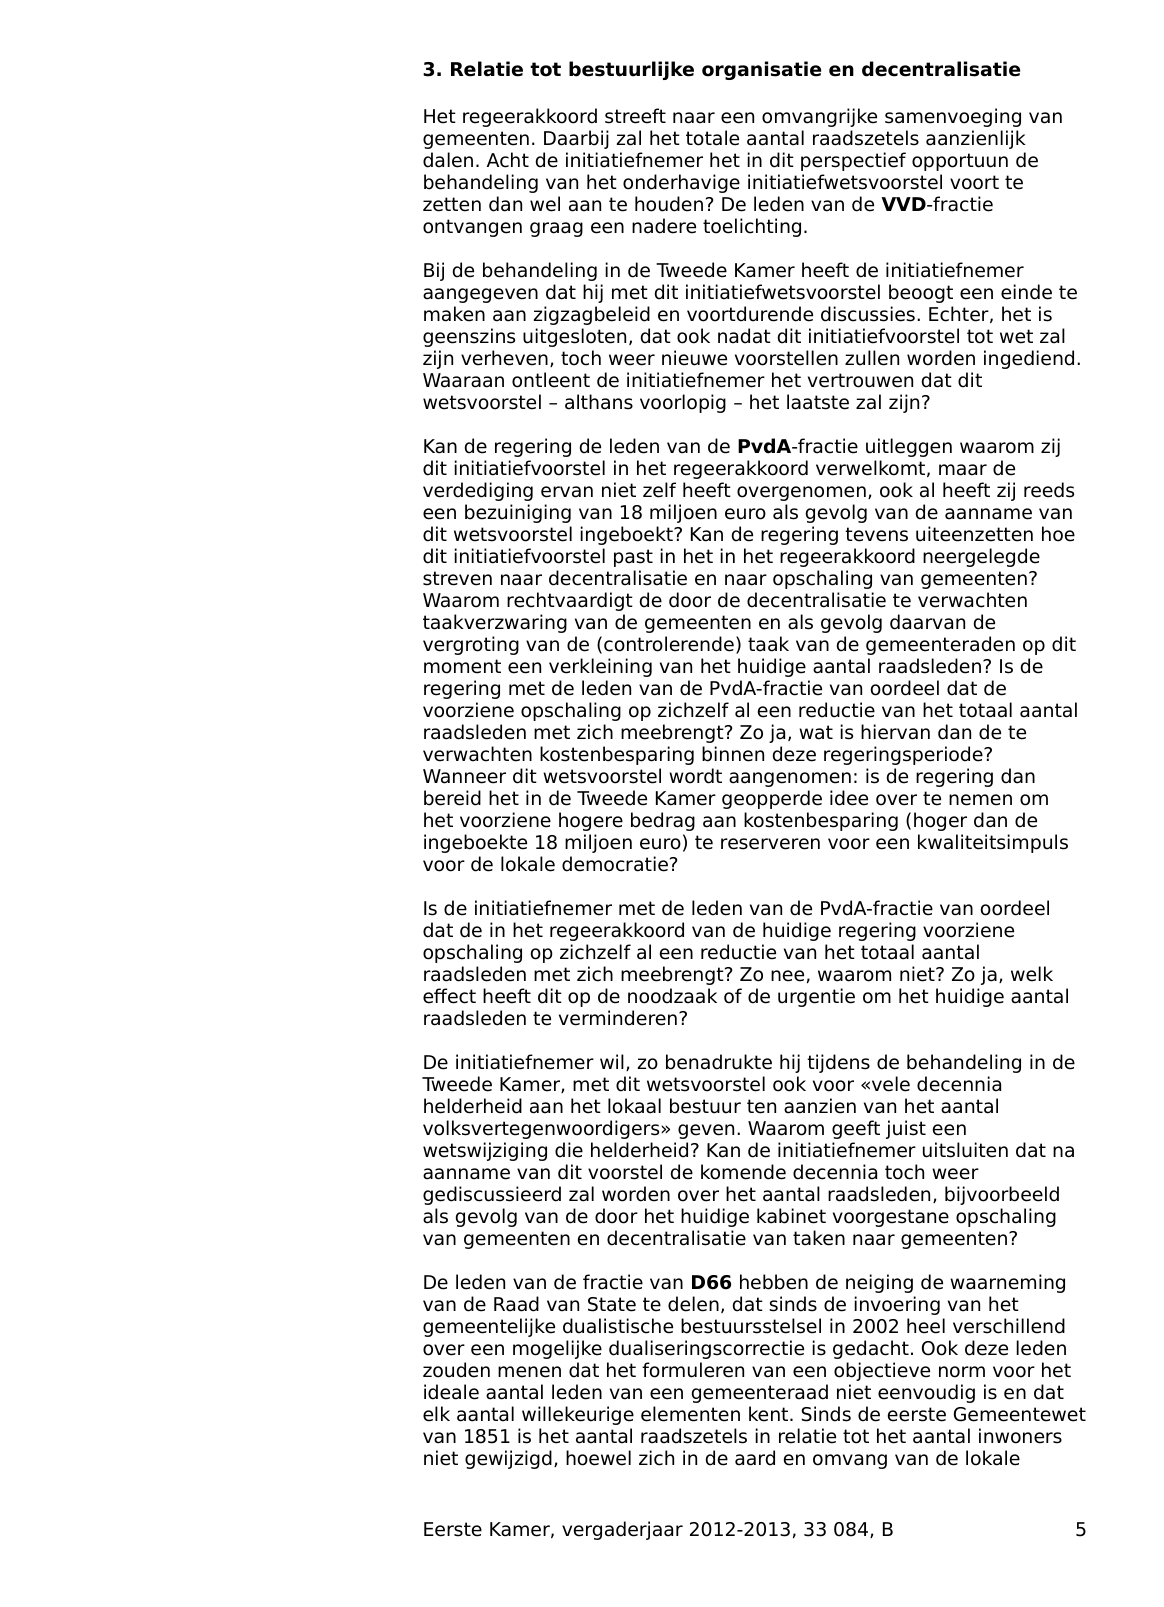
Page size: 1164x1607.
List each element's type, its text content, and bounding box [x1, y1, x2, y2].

subtitle 3. Relatie tot bestuurlijke organisatie en decentralisatie [422, 59, 1087, 81]
text Het regeerakkoord streeft naar een omvangrijke samenvoeging van gemeenten. Daarbij zal het totale aantal raadszetels aanzienlijk dalen. Acht de initiatiefnemer het in dit perspectief opportuun de behandeling van het onderhavige initiatiefwetsvoorstel voort te zetten dan wel aan te houden? De leden van de VVD-fractie ontvangen graag een nadere toelichting. [422, 106, 1087, 238]
text Wanneer dit wetsvoorstel wordt aangenomen: is de regering dan bereid het in de Tweede Kamer geopperde idee over te nemen om het voorziene hogere bedrag aan kostenbesparing (hoger dan de ingeboekte 18 miljoen euro) te reserveren voor een kwaliteitsimpuls voor de lokale democratie? [422, 766, 1087, 876]
text Kan de regering de leden van de PvdA-fractie uitleggen waarom zij dit initiatiefvoorstel in het regeerakkoord verwelkomt, maar de verdediging ervan niet zelf heeft overgenomen, ook al heeft zij reeds een bezuiniging van 18 miljoen euro als gevolg van de aanname van dit wetsvoorstel ingeboekt? Kan de regering tevens uiteenzetten hoe dit initiatiefvoorstel past in het in het regeerakkoord neergelegde streven naar decentralisatie en naar opschaling van gemeenten? Waarom rechtvaardigt de door de decentralisatie te verwachten taakverzwaring van de gemeenten en als gevolg daarvan de vergroting van de (controlerende) taak van de gemeenteraden op dit moment een verkleining van het huidige aantal raadsleden? Is de regering met de leden van de PvdA-fractie van oordeel dat de voorziene opschaling op zichzelf al een reductie van het totaal aantal raadsleden met zich meebrengt? Zo ja, wat is hiervan dan de te verwachten kostenbesparing binnen deze regeringsperiode? [422, 436, 1087, 766]
text De leden van de fractie van D66 hebben de neiging de waarneming van de Raad van State te delen, dat sinds de invoering van het gemeentelijke dualistische bestuursstelsel in 2002 heel verschillend over een mogelijke dualiseringscorrectie is gedacht. Ook deze leden zouden menen dat het formuleren van een objectieve norm voor het ideale aantal leden van een gemeenteraad niet eenvoudig is en dat elk aantal willekeurige elementen kent. Sinds de eerste Gemeentewet van 1851 is het aantal raadszetels in relatie tot het aantal inwoners niet gewijzigd, hoewel zich in de aard en omvang van de lokale [422, 1272, 1087, 1470]
text Bij de behandeling in de Tweede Kamer heeft de initiatiefnemer aangegeven dat hij met dit initiatiefwetsvoorstel beoogt een einde te maken aan zigzagbeleid en voortdurende discussies. Echter, het is geenszins uitgesloten, dat ook nadat dit initiatiefvoorstel tot wet zal zijn verheven, toch weer nieuwe voorstellen zullen worden ingediend. Waaraan ontleent de initiatiefnemer het vertrouwen dat dit wetsvoorstel – althans voorlopig – het laatste zal zijn? [422, 260, 1087, 414]
text De initiatiefnemer wil, zo benadrukte hij tijdens de behandeling in de Tweede Kamer, met dit wetsvoorstel ook voor «vele decennia helderheid aan het lokaal bestuur ten aanzien van het aantal volksvertegenwoordigers» geven. Waarom geeft juist een wetswijziging die helderheid? Kan de initiatiefnemer uitsluiten dat na aanname van dit voorstel de komende decennia toch weer gediscussieerd zal worden over het aantal raadsleden, bijvoorbeeld als gevolg van de door het huidige kabinet voorgestane opschaling van gemeenten en decentralisatie van taken naar gemeenten? [422, 1052, 1087, 1250]
text Is de initiatiefnemer met de leden van de PvdA-fractie van oordeel dat de in het regeerakkoord van de huidige regering voorziene opschaling op zichzelf al een reductie van het totaal aantal raadsleden met zich meebrengt? Zo nee, waarom niet? Zo ja, welk effect heeft dit op de noodzaak of de urgentie om het huidige aantal raadsleden te verminderen? [422, 898, 1087, 1030]
